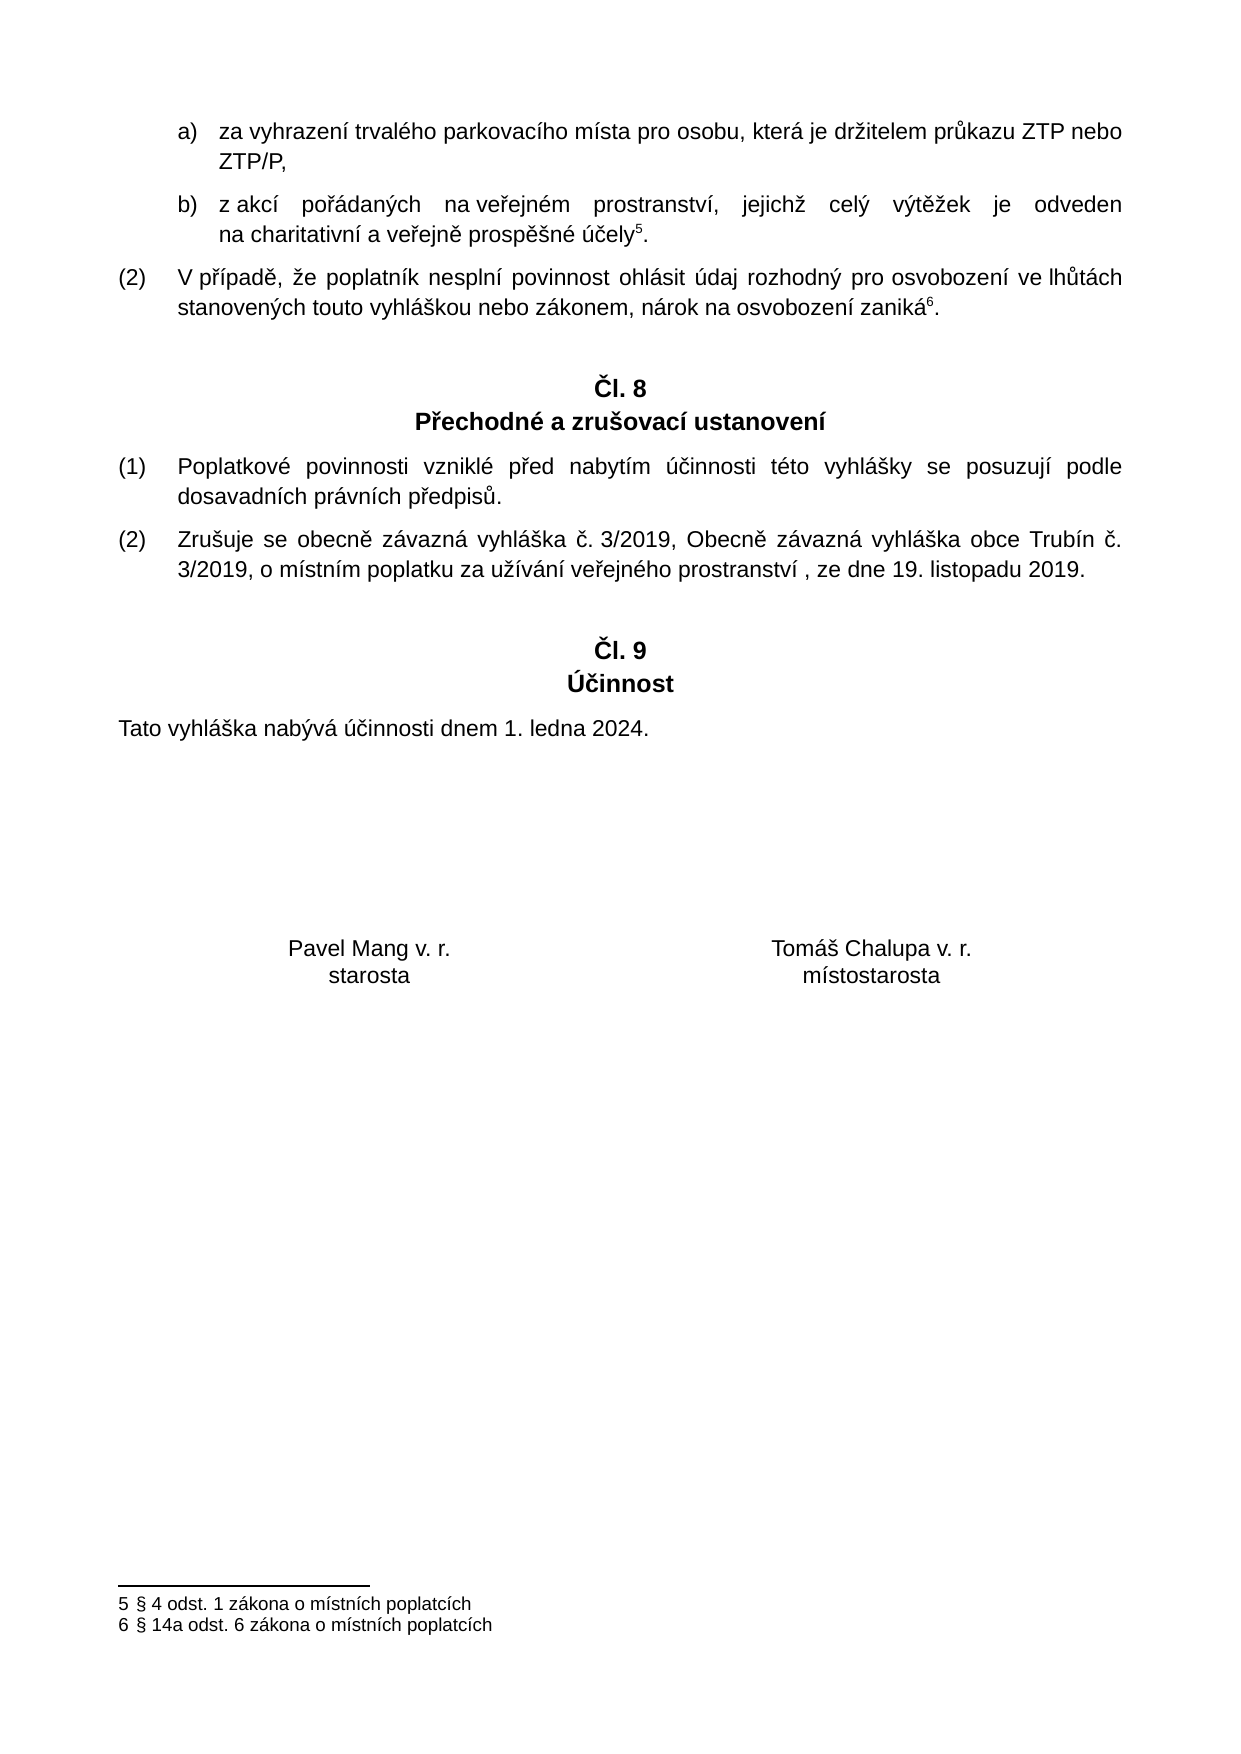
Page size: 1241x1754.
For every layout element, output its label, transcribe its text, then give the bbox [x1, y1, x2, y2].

list z akcí pořádaných na veřejném prostranství, jejichž celý výtěžek je odveden na charitativní a veřejně prospěšné účely. [177, 191, 1122, 248]
table_cell [118, 994, 620, 1112]
list za vyhrazení trvalého parkovacího místa pro osobu, která je držitelem průkazu ZTP nebo ZTP/P, [177, 118, 1122, 175]
subtitle Čl. 8 Přechodné a zrušovací ustanovení [118, 374, 1122, 436]
table_cell [620, 994, 1122, 1112]
list § 14a odst. 6 zákona o místních poplatcích [118, 1614, 1122, 1635]
list Zrušuje se obecně závazná vyhláška č. 3/2019, Obecně závazná vyhláška obce Trubín č. 3/2019, o místním poplatku za užívání veřejného prostranství , ze dne 19. listopadu 2019. [118, 526, 1122, 582]
table_header Tomáš Chalupa v. r. místostarosta [620, 876, 1122, 994]
list V případě, že poplatník nesplní povinnost ohlásit údaj rozhodný pro osvobození ve lhůtách stanovených touto vyhláškou nebo zákonem, nárok na osvobození zaniká. [118, 264, 1122, 321]
text Tato vyhláška nabývá účinnosti dnem 1. ledna 2024. [118, 715, 1122, 741]
list Poplatkové povinnosti vzniklé před nabytím účinnosti této vyhlášky se posuzují podle dosavadních právních předpisů. [118, 453, 1122, 509]
table_header Pavel Mang v. r. starosta [118, 876, 620, 994]
list § 4 odst. 1 zákona o místních poplatcích [118, 1592, 1122, 1614]
subtitle Čl. 9 Účinnost [118, 636, 1122, 698]
